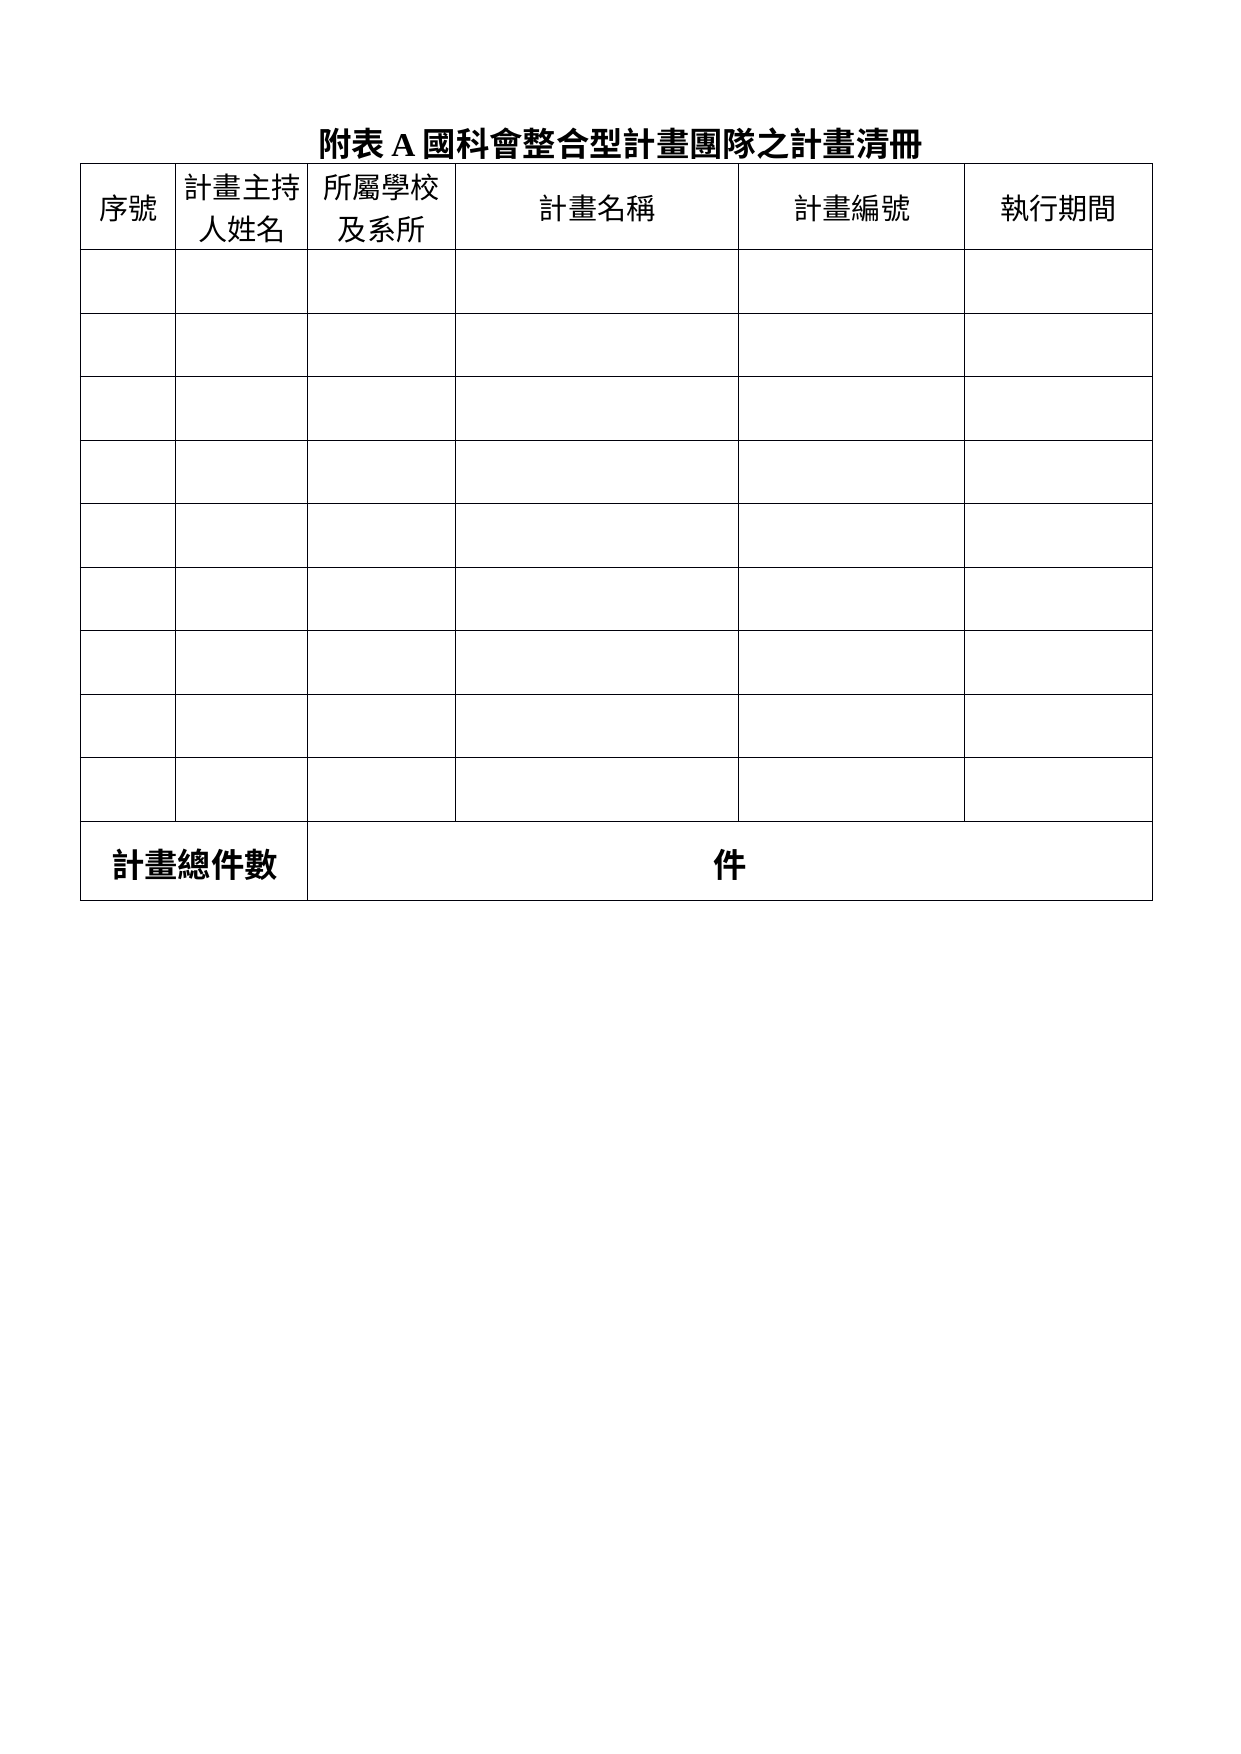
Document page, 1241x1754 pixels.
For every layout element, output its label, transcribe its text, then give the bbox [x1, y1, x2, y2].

table_cell [456, 441, 738, 503]
table_cell [176, 250, 307, 312]
table_cell [81, 250, 175, 312]
table_cell [81, 314, 175, 376]
table_cell [308, 504, 455, 567]
table_cell [176, 631, 307, 694]
table_cell [965, 631, 1152, 694]
table_cell [308, 377, 455, 439]
table_cell 件 [308, 822, 1152, 900]
table_cell 計畫總件數 [81, 822, 307, 900]
table_cell [308, 568, 455, 630]
table_cell [308, 758, 455, 821]
table_cell [81, 377, 175, 439]
table_cell [176, 758, 307, 821]
table_cell [308, 314, 455, 376]
table_cell [456, 758, 738, 821]
table_cell [739, 504, 964, 567]
table_cell [965, 568, 1152, 630]
table_cell [308, 631, 455, 694]
table_cell [739, 631, 964, 694]
table_cell [965, 504, 1152, 567]
table_cell [308, 441, 455, 503]
table_cell [739, 314, 964, 376]
table_cell [965, 314, 1152, 376]
table_cell [81, 504, 175, 567]
table_cell [456, 631, 738, 694]
table_header 計畫主持人姓名 [176, 164, 307, 249]
table_cell [456, 314, 738, 376]
table_cell [739, 568, 964, 630]
table_cell [308, 695, 455, 757]
table_cell [456, 377, 738, 439]
table_cell [739, 441, 964, 503]
table_cell [176, 377, 307, 439]
table_cell [81, 695, 175, 757]
table_cell [456, 568, 738, 630]
table_cell [965, 250, 1152, 312]
table_cell [965, 377, 1152, 439]
table_cell [81, 568, 175, 630]
table_header 計畫名稱 [456, 164, 738, 249]
table_cell [176, 695, 307, 757]
table_cell [81, 758, 175, 821]
table_header 計畫編號 [739, 164, 964, 249]
table_cell [965, 441, 1152, 503]
table_cell [176, 504, 307, 567]
text 附表A 國科會整合型計畫團隊之計畫清冊 [118, 101, 1122, 163]
table_cell [456, 250, 738, 312]
table_header 序號 [81, 164, 175, 249]
table_cell [739, 377, 964, 439]
table_cell [81, 441, 175, 503]
table_cell [965, 695, 1152, 757]
table_cell [81, 631, 175, 694]
table_cell [308, 250, 455, 312]
table_cell [739, 695, 964, 757]
table_cell [739, 250, 964, 312]
table_cell [965, 758, 1152, 821]
table_header 所屬學校及系所 [308, 164, 455, 249]
table_cell [176, 441, 307, 503]
table_cell [739, 758, 964, 821]
table_cell [456, 695, 738, 757]
table_header 執行期間 [965, 164, 1152, 249]
table_cell [456, 504, 738, 567]
table_cell [176, 314, 307, 376]
table_cell [176, 568, 307, 630]
